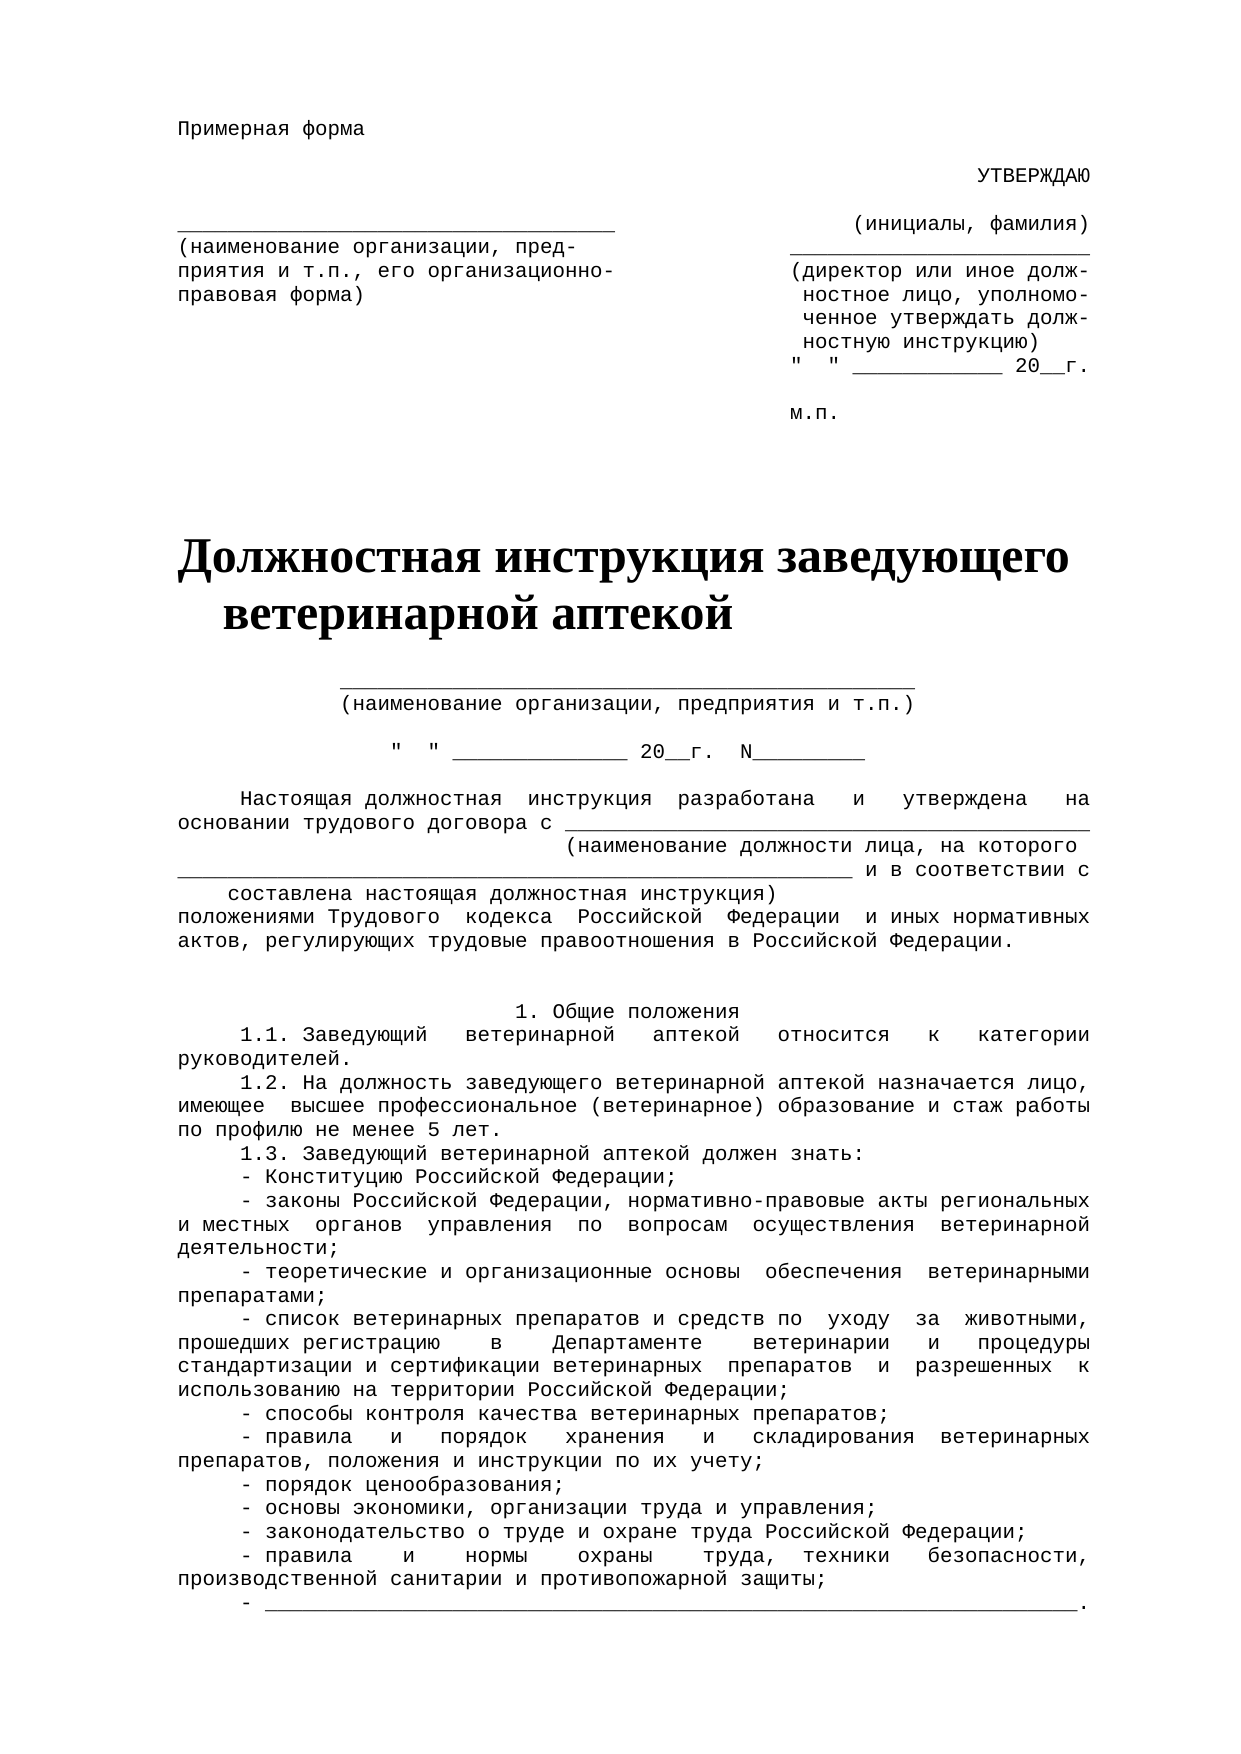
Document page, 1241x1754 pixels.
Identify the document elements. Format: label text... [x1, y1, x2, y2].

text (наименование должности лица, на которого [177, 835, 1152, 859]
text актов, регулирующих трудовые правоотношения в Российской Федерации. [177, 930, 1152, 953]
text приятия и т.п., его организационно- (директор или иное долж- [177, 260, 1152, 284]
text ______________________________________________ [177, 670, 1152, 693]
text руководителей. [177, 1048, 1152, 1072]
text Настоящая должностная инструкция разработана и утверждена на [177, 788, 1152, 812]
text основании трудового договора с __________________________________________ [177, 812, 1152, 835]
text (наименование организации, предприятия и т.п.) [177, 693, 1152, 717]
text деятельности; [177, 1237, 1152, 1261]
text 1. Общие положения [177, 1001, 1152, 1024]
text ___________________________________ (инициалы, фамилия) [177, 213, 1152, 236]
text ______________________________________________________ и в соответствии с [177, 859, 1152, 883]
text ченное утверждать долж- [177, 307, 1152, 331]
text - _________________________________________________________________. [177, 1592, 1152, 1616]
text м.п. [177, 402, 1152, 426]
text " " ____________ 20__г. [177, 354, 1152, 378]
text УТВЕРЖДАЮ [177, 165, 1152, 189]
text Примерная форма [177, 118, 1152, 142]
text производственной санитарии и противопожарной защиты; [177, 1568, 1152, 1592]
text использованию на территории Российской Федерации; [177, 1379, 1152, 1403]
text - законодательство о труде и охране труда Российской Федерации; [177, 1521, 1152, 1545]
text - порядок ценообразования; [177, 1474, 1152, 1497]
text препаратов, положения и инструкции по их учету; [177, 1450, 1152, 1474]
text - правила и порядок хранения и складирования ветеринарных [177, 1426, 1152, 1450]
text (наименование организации, пред- ________________________ [177, 236, 1152, 260]
text - законы Российской Федерации, нормативно-правовые акты региональных [177, 1190, 1152, 1214]
text прошедших регистрацию в Департаменте ветеринарии и процедуры [177, 1332, 1152, 1356]
text и местных органов управления по вопросам осуществления ветеринарной [177, 1214, 1152, 1237]
text имеющее высшее профессиональное (ветеринарное) образование и стаж работы [177, 1095, 1152, 1119]
text - Конституцию Российской Федерации; [177, 1166, 1152, 1190]
text - правила и нормы охраны труда, техники безопасности, [177, 1545, 1152, 1568]
text стандартизации и сертификации ветеринарных препаратов и разрешенных к [177, 1356, 1152, 1379]
subtitle Должностная инструкция заведующего ветеринарной аптекой [177, 526, 1152, 641]
text - список ветеринарных препаратов и средств по уходу за животными, [177, 1308, 1152, 1332]
text - способы контроля качества ветеринарных препаратов; [177, 1403, 1152, 1426]
text 1.1. Заведующий ветеринарной аптекой относится к категории [177, 1024, 1152, 1048]
text 1.3. Заведующий ветеринарной аптекой должен знать: [177, 1143, 1152, 1166]
text положениями Трудового кодекса Российской Федерации и иных нормативных [177, 906, 1152, 930]
text ностную инструкцию) [177, 331, 1152, 354]
text правовая форма) ностное лицо, уполномо- [177, 284, 1152, 307]
text 1.2. На должность заведующего ветеринарной аптекой назначается лицо, [177, 1072, 1152, 1095]
text по профилю не менее 5 лет. [177, 1119, 1152, 1143]
text - основы экономики, организации труда и управления; [177, 1497, 1152, 1521]
text " " ______________ 20__г. N_________ [177, 741, 1152, 764]
text - теоретические и организационные основы обеспечения ветеринарными [177, 1261, 1152, 1284]
text препаратами; [177, 1284, 1152, 1308]
text составлена настоящая должностная инструкция) [177, 883, 1152, 906]
